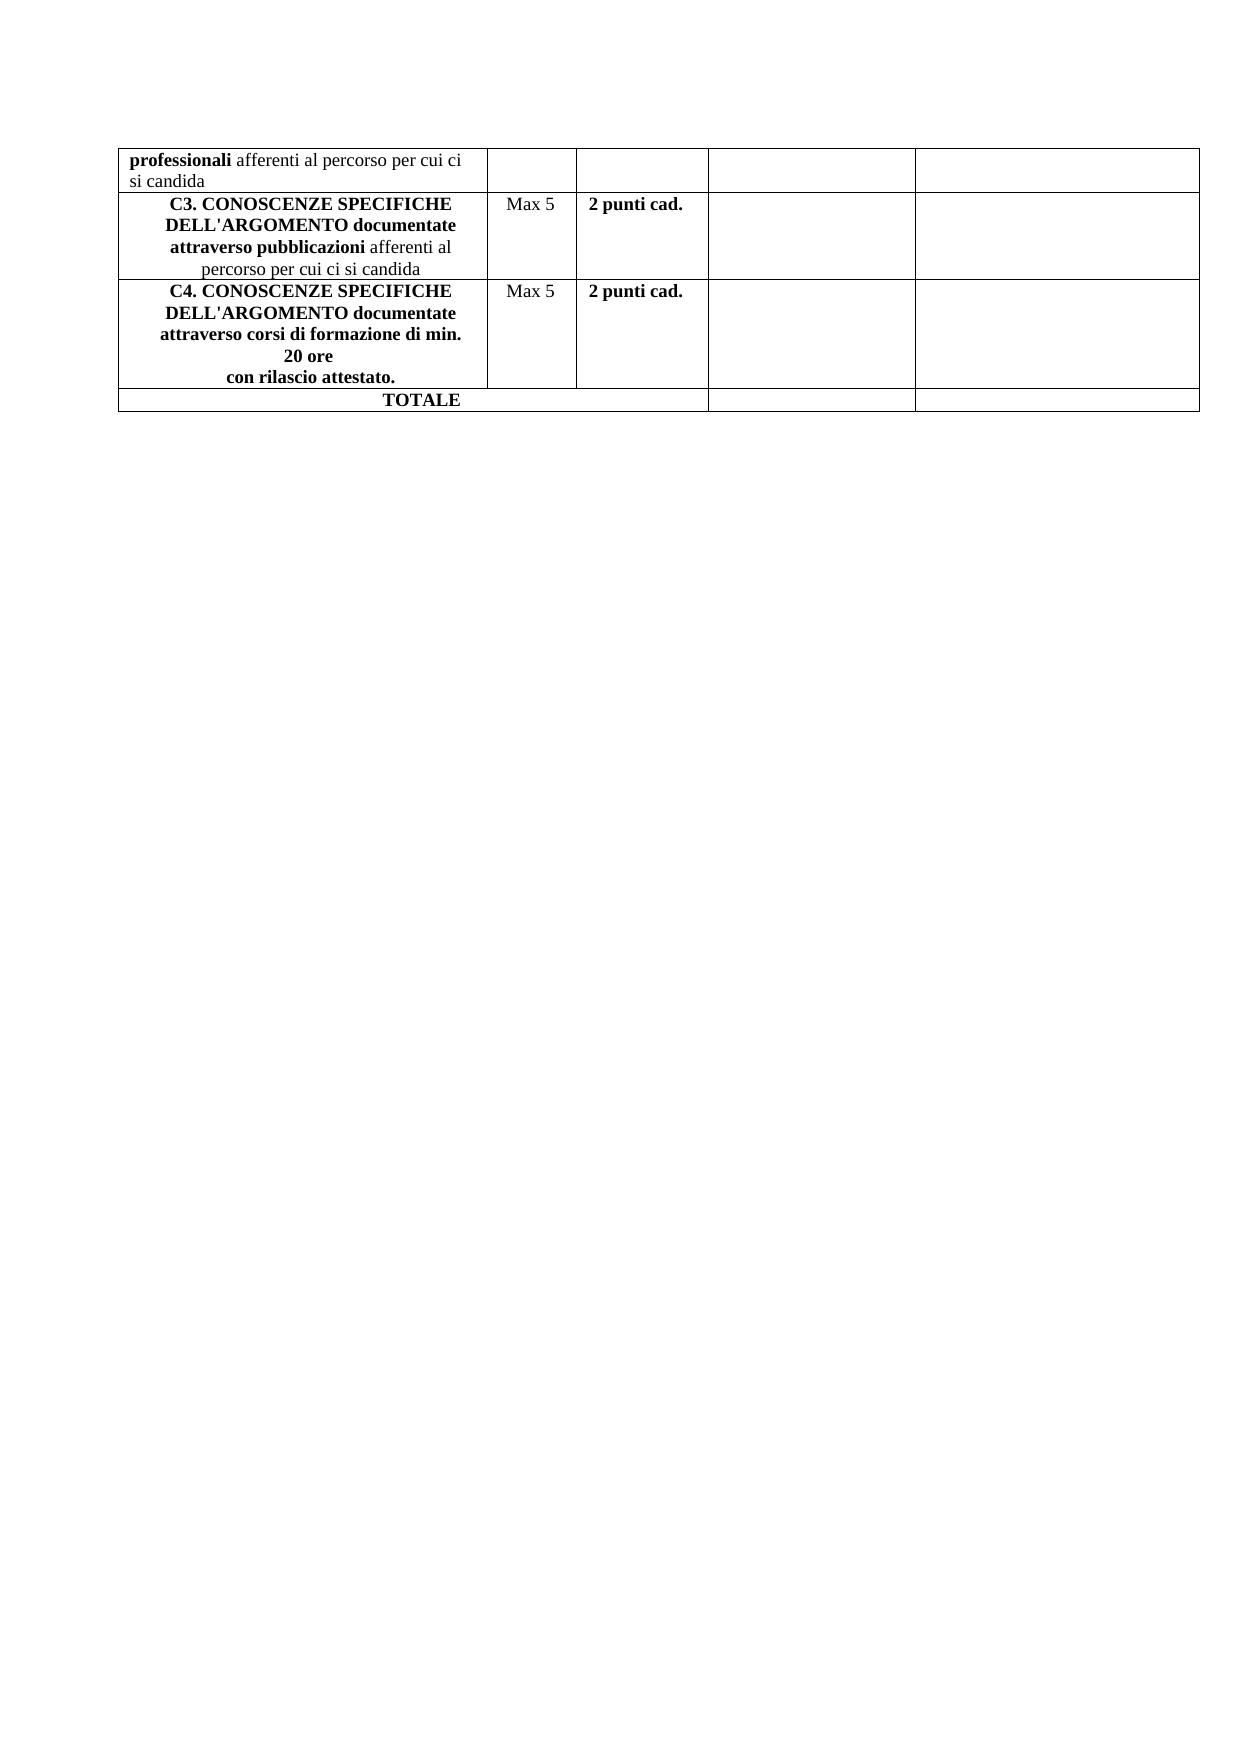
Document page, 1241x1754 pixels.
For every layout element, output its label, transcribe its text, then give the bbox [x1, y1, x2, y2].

table_cell [709, 193, 915, 279]
table_cell C4. CONOSCENZE SPECIFICHE DELL'ARGOMENTO documentate attraverso corsi di formazione di min. 20 ore con rilascio attestato. [119, 280, 487, 388]
table_cell 2 punti cad. [577, 193, 708, 279]
table_cell [916, 389, 1199, 411]
table_cell [488, 149, 576, 192]
table_cell professionali afferenti al percorso per cui ci si candida [119, 149, 487, 192]
table_cell [577, 149, 708, 192]
table_cell [916, 149, 1199, 192]
table_cell Max 5 [488, 280, 576, 388]
table_cell 2 punti cad. [577, 280, 708, 388]
table_cell [709, 280, 915, 388]
table_cell [709, 389, 915, 411]
table_cell [709, 149, 915, 192]
table_cell [916, 280, 1199, 388]
table_cell Max 5 [488, 193, 576, 279]
table_cell [916, 193, 1199, 279]
table_cell TOTALE [119, 389, 708, 411]
table_cell C3. CONOSCENZE SPECIFICHE DELL'ARGOMENTO documentate attraverso pubblicazioni afferenti al percorso per cui ci si candida [119, 193, 487, 279]
